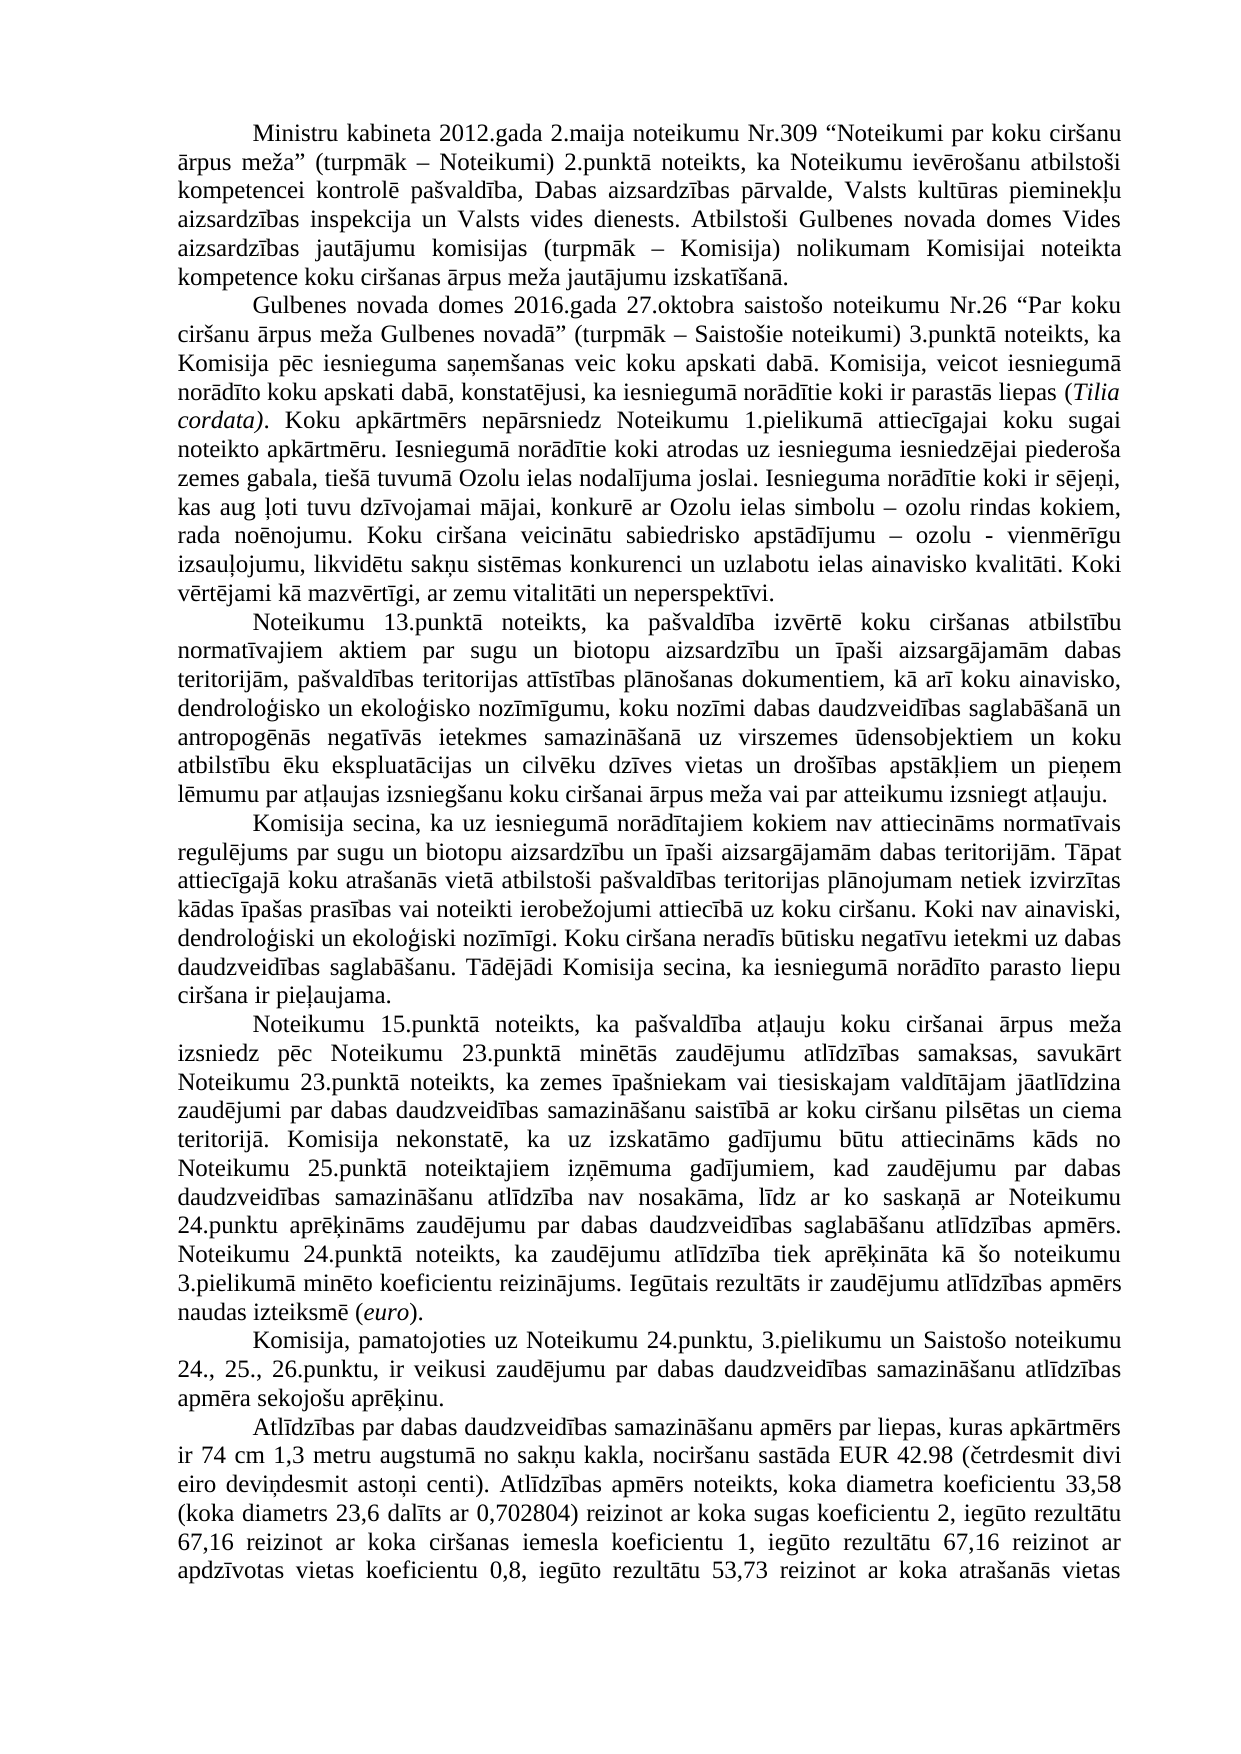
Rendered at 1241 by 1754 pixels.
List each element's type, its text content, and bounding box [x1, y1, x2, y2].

text Noteikumu 13.punktā noteikts, ka pašvaldība izvērtē koku ciršanas atbilstību normatīvajiem aktiem par sugu un biotopu aizsardzību un īpaši aizsargājamām dabas teritorijām, pašvaldības teritorijas attīstības plānošanas dokumentiem, kā arī koku ainavisko, dendroloģisko un ekoloģisko nozīmīgumu, koku nozīmi dabas daudzveidības saglabāšanā un antropogēnās negatīvās ietekmes samazināšanā uz virszemes ūdensobjektiem un koku atbilstību ēku ekspluatācijas un cilvēku dzīves vietas un drošības apstākļiem un pieņem lēmumu par atļaujas izsniegšanu koku ciršanai ārpus meža vai par atteikumu izsniegt atļauju. [177, 607, 1122, 808]
text Atlīdzības par dabas daudzveidības samazināšanu apmērs par liepas, kuras apkārtmērs ir 74 cm 1,3 metru augstumā no sakņu kakla, nociršanu sastāda EUR 42.98 (četrdesmit divi eiro deviņdesmit astoņi centi). Atlīdzības apmērs noteikts, koka diametra koeficientu 33,58 (koka diametrs 23,6 dalīts ar 0,702804) reizinot ar koka sugas koeficientu 2, iegūto rezultātu 67,16 reizinot ar koka ciršanas iemesla koeficientu 1, iegūto rezultātu 67,16 reizinot ar apdzīvotas vietas koeficientu 0,8, iegūto rezultātu 53,73 reizinot ar koka atrašanās vietas [177, 1412, 1122, 1584]
text Noteikumu 15.punktā noteikts, ka pašvaldība atļauju koku ciršanai ārpus meža izsniedz pēc Noteikumu 23.punktā minētās zaudējumu atlīdzības samaksas, savukārt Noteikumu 23.punktā noteikts, ka zemes īpašniekam vai tiesiskajam valdītājam jāatlīdzina zaudējumi par dabas daudzveidības samazināšanu saistībā ar koku ciršanu pilsētas un ciema teritorijā. Komisija nekonstatē, ka uz izskatāmo gadījumu būtu attiecināms kāds no Noteikumu 25.punktā noteiktajiem izņēmuma gadījumiem, kad zaudējumu par dabas daudzveidības samazināšanu atlīdzība nav nosakāma, līdz ar ko saskaņā ar Noteikumu 24.punktu aprēķināms zaudējumu par dabas daudzveidības saglabāšanu atlīdzības apmērs. Noteikumu 24.punktā noteikts, ka zaudējumu atlīdzība tiek aprēķināta kā šo noteikumu 3.pielikumā minēto koeficientu reizinājums. Iegūtais rezultāts ir zaudējumu atlīdzības apmērs naudas izteiksmē (euro). [177, 1009, 1122, 1326]
text Gulbenes novada domes 2016.gada 27.oktobra saistošo noteikumu Nr.26 “Par koku ciršanu ārpus meža Gulbenes novadā” (turpmāk – Saistošie noteikumi) 3.punktā noteikts, ka Komisija pēc iesnieguma saņemšanas veic koku apskati dabā. Komisija, veicot iesniegumā norādīto koku apskati dabā, konstatējusi, ka iesniegumā norādītie koki ir parastās liepas (Tilia cordata). Koku apkārtmērs nepārsniedz Noteikumu 1.pielikumā attiecīgajai koku sugai noteikto apkārtmēru. Iesniegumā norādītie koki atrodas uz iesnieguma iesniedzējai piederoša zemes gabala, tiešā tuvumā Ozolu ielas nodalījuma joslai. Iesnieguma norādītie koki ir sējeņi, kas aug ļoti tuvu dzīvojamai mājai, konkurē ar Ozolu ielas simbolu – ozolu rindas kokiem, rada noēnojumu. Koku ciršana veicinātu sabiedrisko apstādījumu – ozolu - vienmērīgu izsauļojumu, likvidētu sakņu sistēmas konkurenci un uzlabotu ielas ainavisko kvalitāti. Koki vērtējami kā mazvērtīgi, ar zemu vitalitāti un neperspektīvi. [177, 291, 1122, 607]
text Komisija secina, ka uz iesniegumā norādītajiem kokiem nav attiecināms normatīvais regulējums par sugu un biotopu aizsardzību un īpaši aizsargājamām dabas teritorijām. Tāpat attiecīgajā koku atrašanās vietā atbilstoši pašvaldības teritorijas plānojumam netiek izvirzītas kādas īpašas prasības vai noteikti ierobežojumi attiecībā uz koku ciršanu. Koki nav ainaviski, dendroloģiski un ekoloģiski nozīmīgi. Koku ciršana neradīs būtisku negatīvu ietekmi uz dabas daudzveidības saglabāšanu. Tādējādi Komisija secina, ka iesniegumā norādīto parasto liepu ciršana ir pieļaujama. [177, 808, 1122, 1009]
text Komisija, pamatojoties uz Noteikumu 24.punktu, 3.pielikumu un Saistošo noteikumu 24., 25., 26.punktu, ir veikusi zaudējumu par dabas daudzveidības samazināšanu atlīdzības apmēra sekojošu aprēķinu. [177, 1326, 1122, 1412]
text Ministru kabineta 2012.gada 2.maija noteikumu Nr.309 “Noteikumi par koku ciršanu ārpus meža” (turpmāk – Noteikumi) 2.punktā noteikts, ka Noteikumu ievērošanu atbilstoši kompetencei kontrolē pašvaldība, Dabas aizsardzības pārvalde, Valsts kultūras pieminekļu aizsardzības inspekcija un Valsts vides dienests. Atbilstoši Gulbenes novada domes Vides aizsardzības jautājumu komisijas (turpmāk – Komisija) nolikumam Komisijai noteikta kompetence koku ciršanas ārpus meža jautājumu izskatīšanā. [177, 118, 1122, 291]
